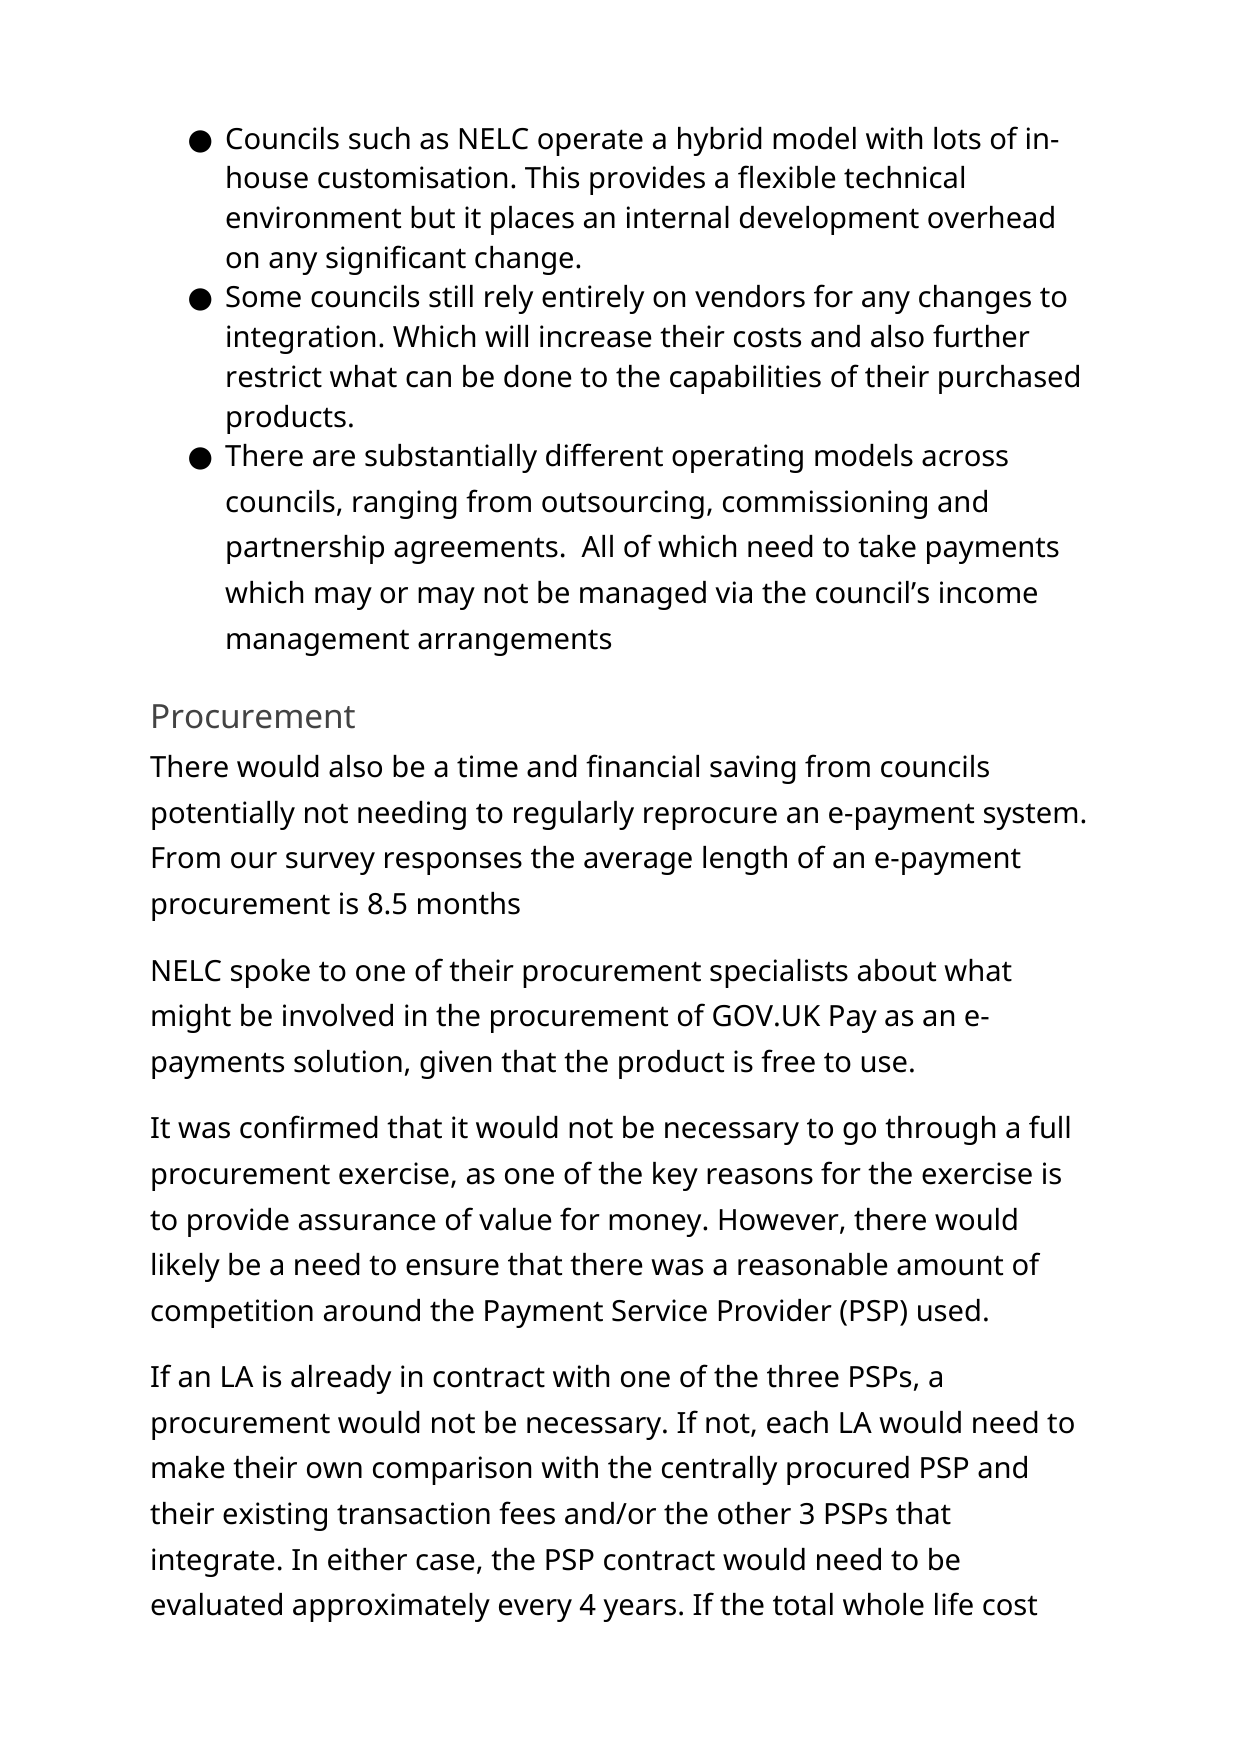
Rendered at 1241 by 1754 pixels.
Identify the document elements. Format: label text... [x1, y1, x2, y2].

list Councils such as NELC operate a hybrid model with lots of in-house customisation. This provides a flexible technical environment but it places an internal development overhead on any significant change. [187, 118, 1090, 277]
text It was confirmed that it would not be necessary to go through a full procurement exercise, as one of the key reasons for the exercise is to provide assurance of value for money. However, there would likely be a need to ensure that there was a reasonable amount of competition around the Payment Service Provider (PSP) used. [150, 1108, 1090, 1330]
list Some councils still rely entirely on vendors for any changes to integration. Which will increase their costs and also further restrict what can be done to the capabilities of their purchased products. [187, 277, 1090, 436]
text NELC spoke to one of their procurement specialists about what might be involved in the procurement of GOV.UK Pay as an e-payments solution, given that the product is free to use. [150, 950, 1090, 1081]
list There are substantially different operating models across councils, ranging from outsourcing, commissioning and partnership agreements. All of which need to take payments which may or may not be managed via the council’s income management arrangements [187, 436, 1090, 658]
text If an LA is already in contract with one of the three PSPs, a procurement would not be necessary. If not, each LA would need to make their own comparison with the centrally procured PSP and their existing transaction fees and/or the other 3 PSPs that integrate. In either case, the PSP contract would need to be evaluated approximately every 4 years. If the total whole life cost [150, 1357, 1090, 1624]
text There would also be a time and financial saving from councils potentially not needing to regularly reprocure an e-payment system. From our survey responses the average length of an e-payment procurement is 8.5 months [150, 747, 1090, 923]
subtitle Procurement [150, 693, 1090, 738]
